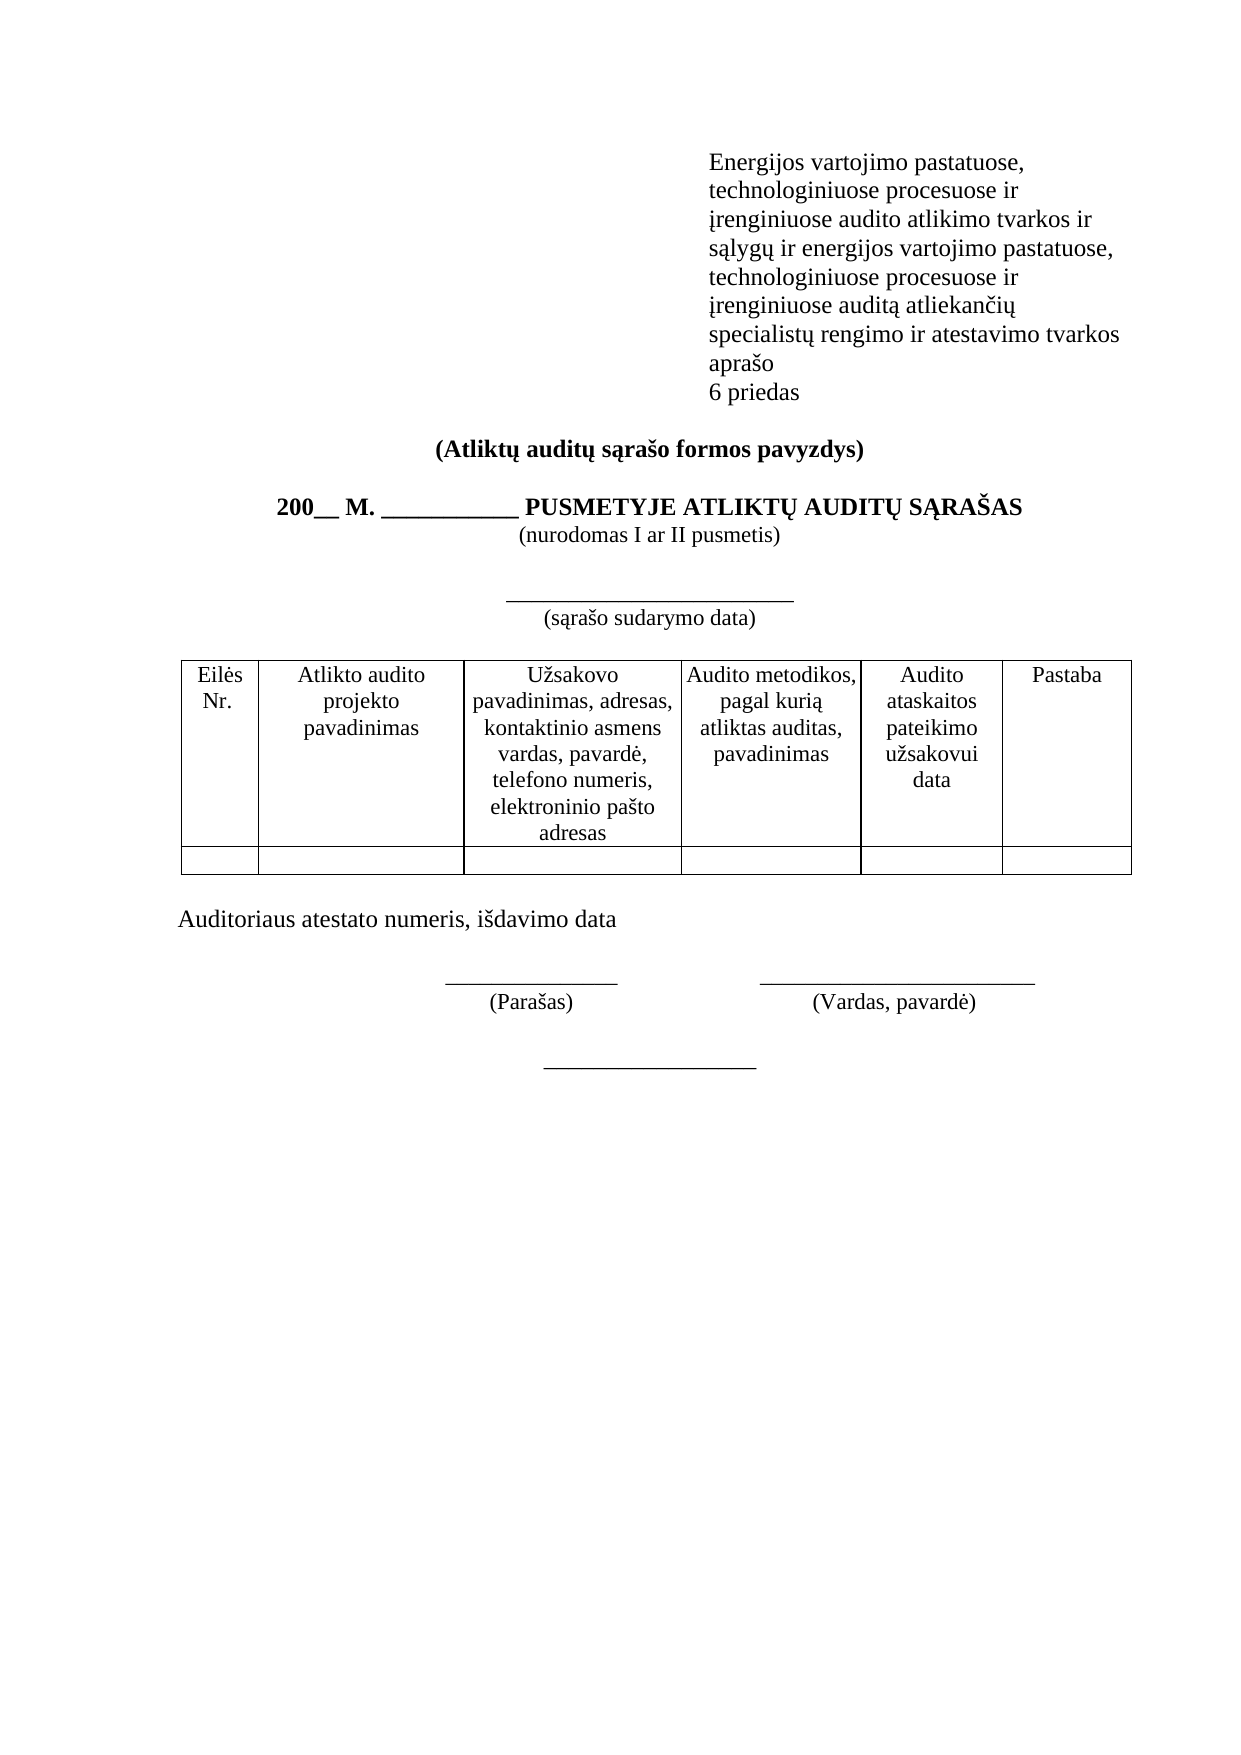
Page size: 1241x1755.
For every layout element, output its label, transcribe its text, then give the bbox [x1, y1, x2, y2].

table_header Užsakovo pavadinimas, adresas, kontaktinio asmens vardas, pavardė, telefono numeris, elektroninio pašto adresas [465, 661, 681, 846]
text technologiniuose procesuose ir [177, 176, 1122, 204]
text technologiniuose procesuose ir [177, 262, 1122, 291]
table_cell [682, 847, 860, 873]
text specialistų rengimo ir atestavimo tvarkos [177, 319, 1122, 348]
text įrenginiuose auditą atliekančių [177, 291, 1122, 319]
text Energijos vartojimo pastatuose, [177, 147, 1122, 176]
text (sąrašo sudarymo data) [177, 604, 1122, 631]
table_header Audito ataskaitos pateikimo užsakovui data [862, 661, 1002, 846]
table_cell [182, 847, 258, 873]
text aprašo [177, 348, 1122, 377]
text (Atliktų auditų sąrašo formos pavyzdys) [177, 434, 1122, 463]
text 6 priedas [177, 377, 1122, 406]
table_cell [1003, 847, 1131, 873]
text įrenginiuose audito atlikimo tvarkos ir [177, 204, 1122, 233]
table_header _______________ (Parašas) [394, 961, 669, 1014]
table_header Pastaba [1003, 661, 1131, 846]
table_header Atlikto audito projekto pavadinimas [259, 661, 463, 846]
table_cell [465, 847, 681, 873]
table_header Eilės Nr. [182, 661, 258, 846]
text sąlygų ir energijos vartojimo pastatuose, [177, 233, 1122, 262]
text Auditoriaus atestato numeris, išdavimo data [177, 904, 1122, 933]
text 200__ M. ___________ PUSMETYJE ATLIKTŲ AUDITŲ SĄRAŠAS [177, 492, 1122, 521]
table_header Audito metodikos, pagal kurią atliktas auditas, pavadinimas [682, 661, 860, 846]
text _______________________ [177, 576, 1122, 604]
table_header [181, 961, 394, 1014]
text (nurodomas I ar II pusmetis) [177, 521, 1122, 547]
table_cell [259, 847, 463, 873]
text _________________ [177, 1043, 1122, 1072]
table_header ________________________ (Vardas, pavardė) [669, 961, 1126, 1014]
table_cell [862, 847, 1002, 873]
